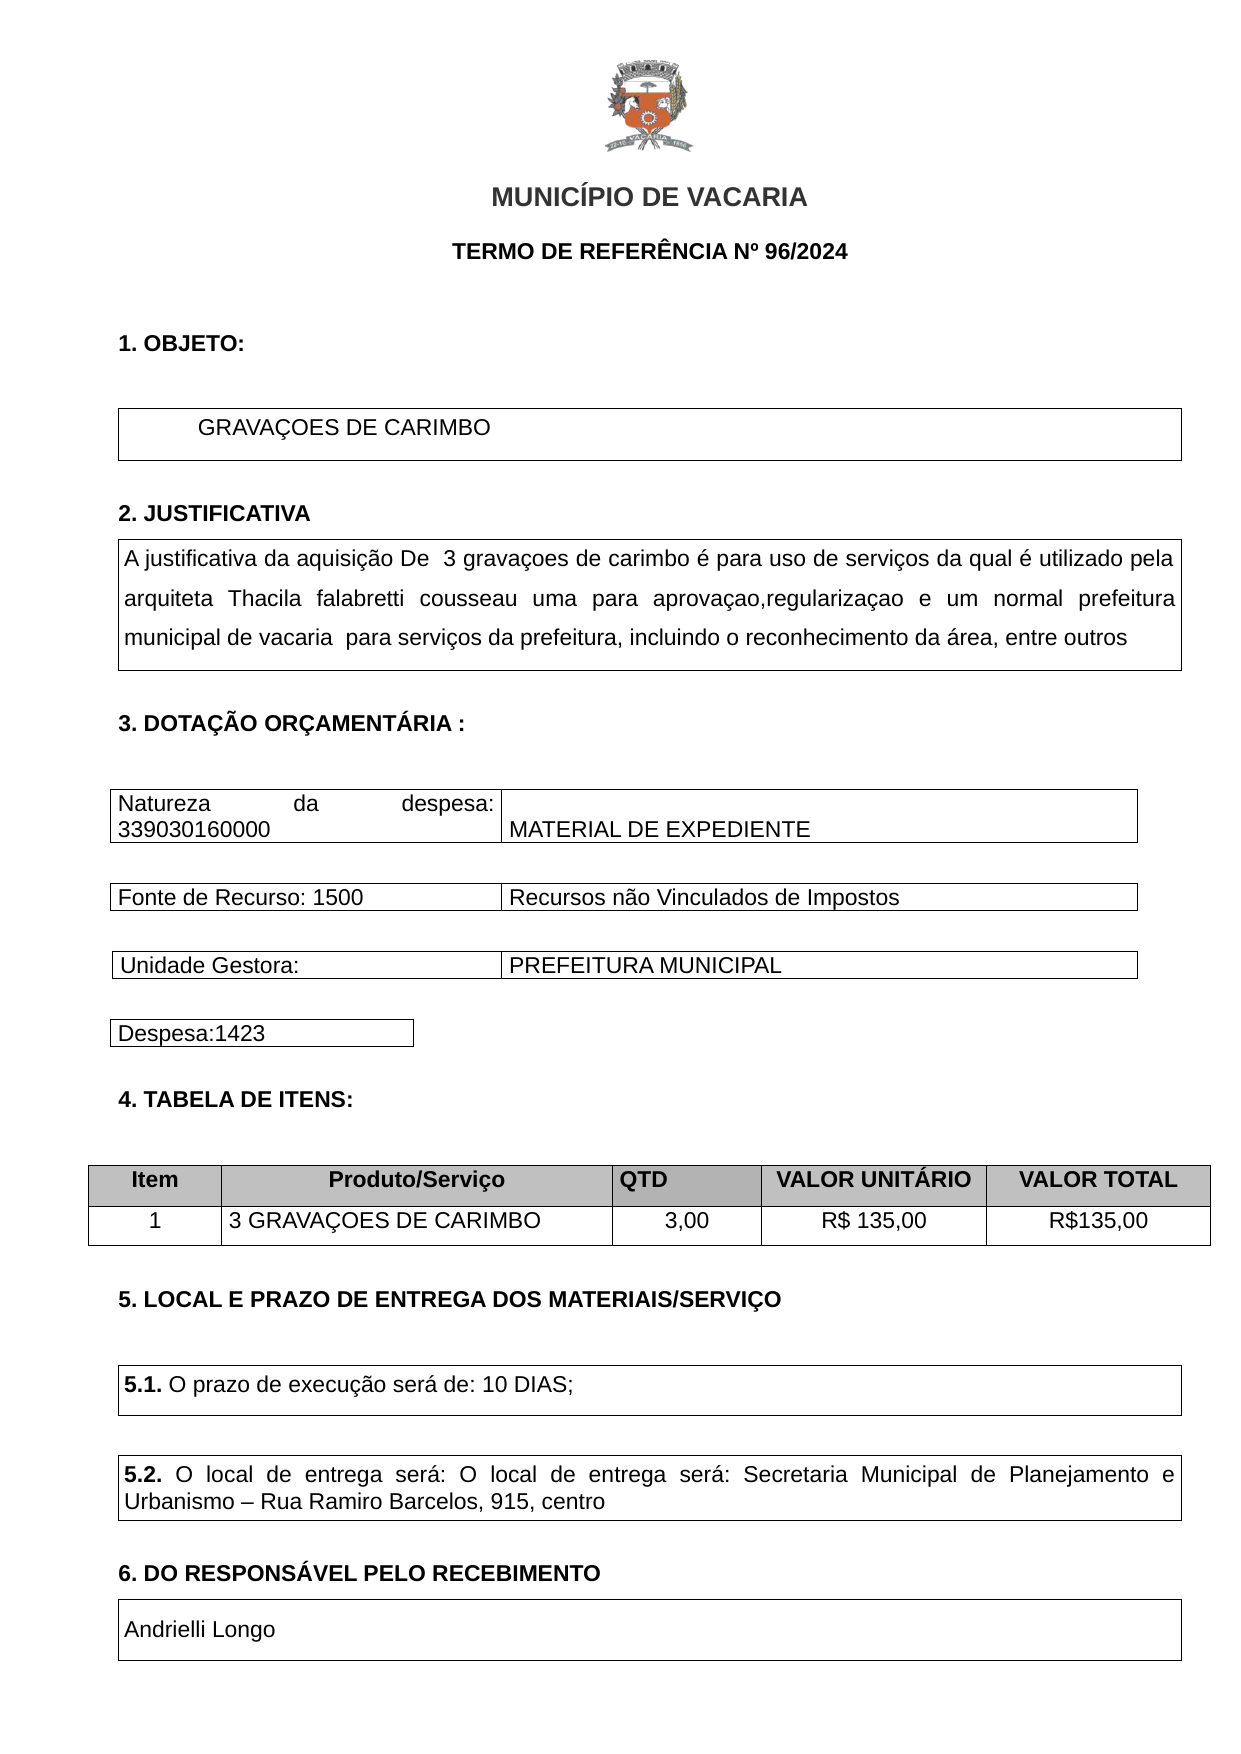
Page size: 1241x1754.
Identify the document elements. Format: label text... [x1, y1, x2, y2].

table_header VALOR UNITÁRIO [762, 1166, 986, 1206]
picture [604, 59, 695, 152]
text 6. DO RESPONSÁVEL PELO RECEBIMENTO [118, 1560, 1181, 1586]
table_cell R$ 135,00 [762, 1207, 986, 1245]
text 1. OBJETO: [118, 330, 1181, 356]
table_header Recursos não Vinculados de Impostos [502, 884, 1137, 910]
table_header 5.2. O local de entrega será: O local de entrega será: Secretaria Municipal de Planejamento e Urbanismo – Rua Ramiro Barcelos, 915, centro [119, 1456, 1181, 1520]
table_cell R$135,00 [987, 1207, 1210, 1245]
table_header A justificativa da aquisição De 3 gravaçoes de carimbo é para uso de serviços da qual é utilizado pela arquiteta Thacila falabretti cousseau uma para aprovaçao,regularizaçao e um normal prefeitura municipal de vacaria para serviços da prefeitura, incluindo o reconhecimento da área, entre outros [119, 540, 1181, 669]
text 3. DOTAÇÃO ORÇAMENTÁRIA : [118, 709, 1181, 736]
table_header VALOR TOTAL [987, 1166, 1210, 1206]
table_header Unidade Gestora: [113, 952, 501, 978]
text 4. TABELA DE ITENS: [118, 1086, 1181, 1113]
table_header Produto/Serviço [222, 1166, 612, 1206]
table_header QTD [613, 1166, 761, 1206]
text 5. LOCAL E PRAZO DE ENTREGA DOS MATERIAIS/SERVIÇO [118, 1286, 1181, 1312]
table_cell 3 GRAVAÇOES DE CARIMBO [222, 1207, 612, 1245]
table_cell 3,00 [613, 1207, 761, 1245]
table_header Fonte de Recurso: 1500 [111, 884, 501, 910]
table_header Andrielli Longo [119, 1600, 1181, 1660]
table_cell 1 [89, 1207, 221, 1245]
table_header PREFEITURA MUNICIPAL [502, 952, 1137, 978]
table_header MATERIAL DE EXPEDIENTE [502, 790, 1137, 842]
text 2. JUSTIFICATIVA [118, 499, 1181, 526]
text TERMO DE REFERÊNCIA Nº 96/2024 [118, 238, 1181, 264]
table_header Natureza da despesa: 339030160000 [111, 790, 501, 842]
table_header GRAVAÇOES DE CARIMBO [119, 409, 1181, 459]
table_header Item [89, 1166, 221, 1206]
table_header Despesa:1423 [111, 1020, 413, 1046]
table_header 5.1. O prazo de execução será de: 10 DIAS; [119, 1366, 1181, 1415]
